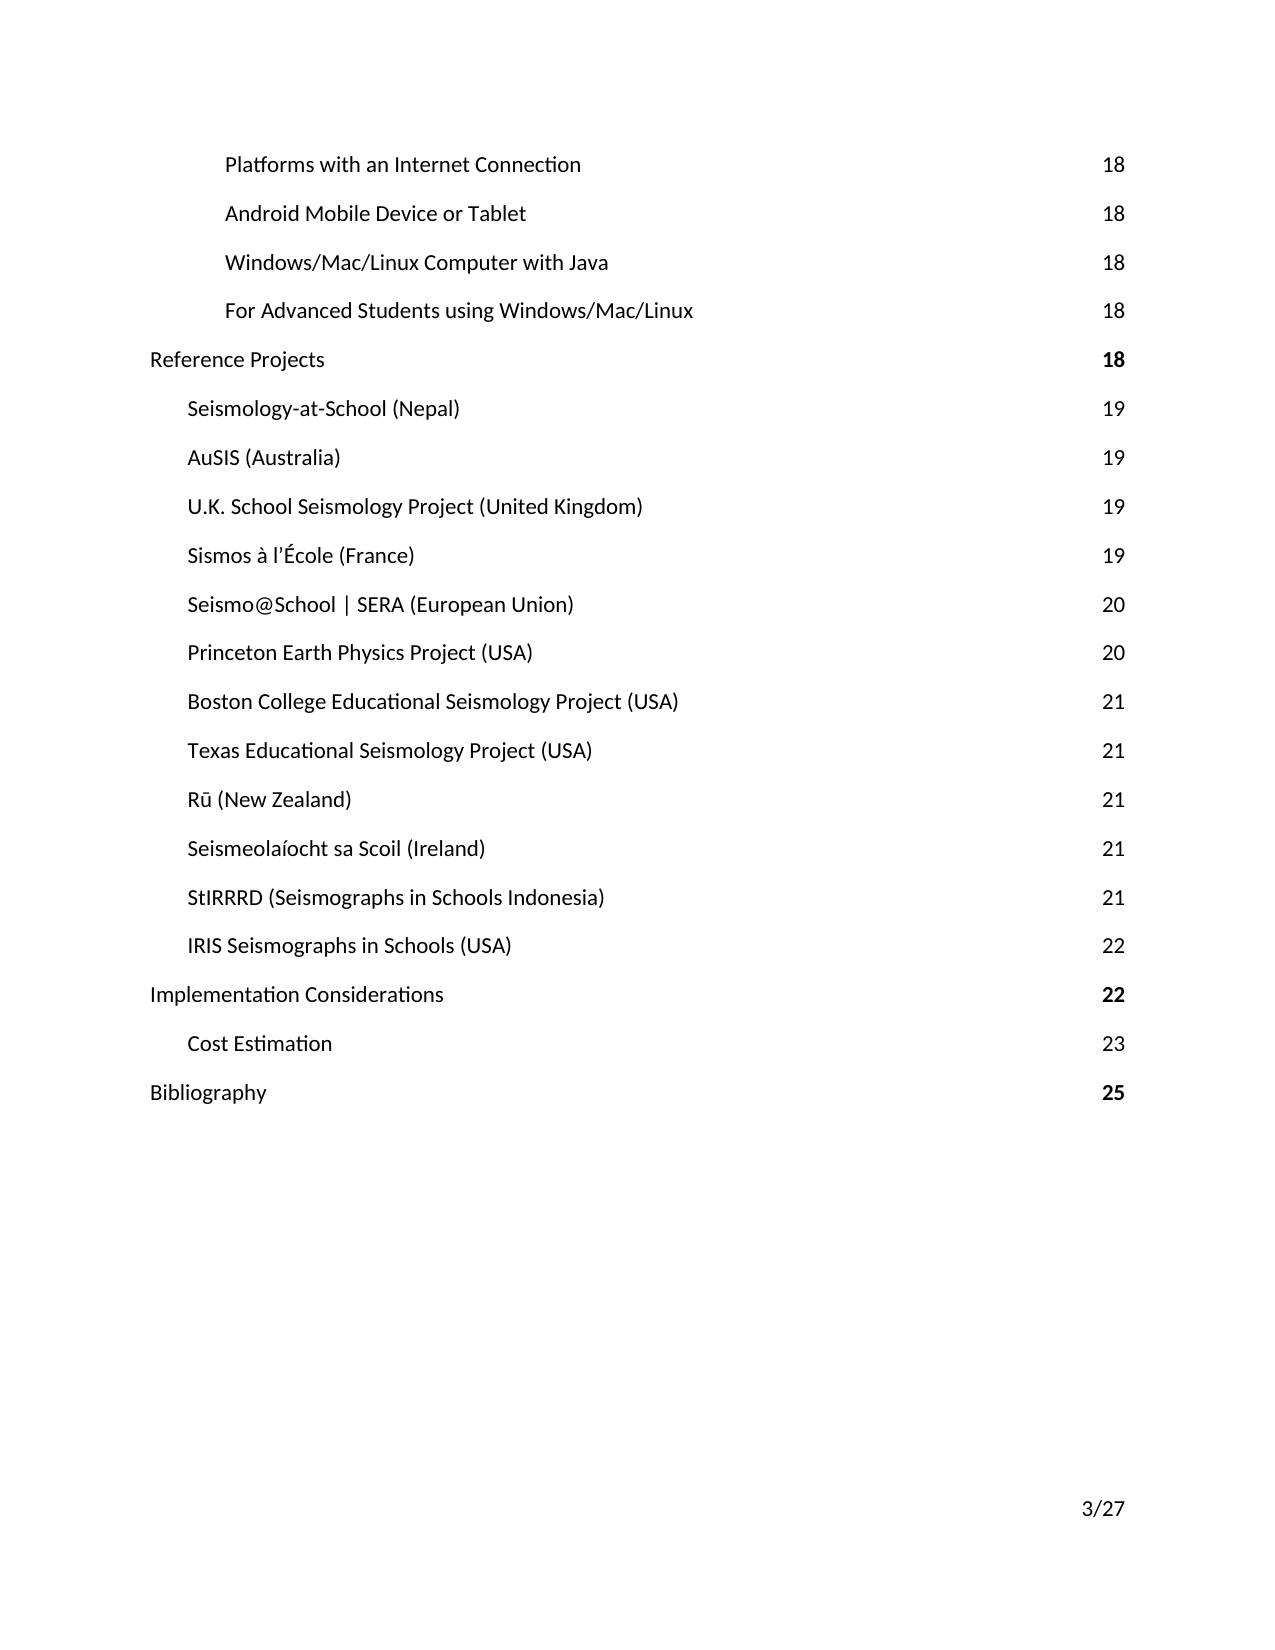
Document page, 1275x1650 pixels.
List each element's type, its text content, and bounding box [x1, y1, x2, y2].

text Seismeolaíocht sa Scoil (Ireland) 21 [187, 834, 1125, 862]
text Platforms with an Internet Connection 18 [225, 150, 1125, 178]
text Seismology-at-School (Nepal) 19 [187, 394, 1125, 422]
text AuSIS (Australia) 19 [187, 443, 1125, 471]
text IRIS Seismographs in Schools (USA) 22 [187, 932, 1125, 960]
text Texas Educational Seismology Project (USA) 21 [187, 736, 1125, 764]
text Cost Estimation 23 [187, 1029, 1125, 1057]
text Sismos à l’École (France) 19 [187, 541, 1125, 569]
text For Advanced Students using Windows/Mac/Linux 18 [225, 297, 1125, 324]
text Windows/Mac/Linux Computer with Java 18 [225, 248, 1125, 276]
text Android Mobile Device or Tablet 18 [225, 199, 1125, 227]
text Rū (New Zealand) 21 [187, 785, 1125, 813]
text Princeton Earth Physics Project (USA) 20 [187, 638, 1125, 667]
text Implementation Considerations 22 [150, 981, 1125, 1008]
text StIRRRD (Seismographs in Schools Indonesia) 21 [187, 883, 1125, 911]
text U.K. School Seismology Project (United Kingdom) 19 [187, 492, 1125, 520]
text Bibliography 25 [150, 1078, 1125, 1106]
text Reference Projects 18 [150, 345, 1125, 373]
text Seismo@School | SERA (European Union) 20 [187, 590, 1125, 618]
text Boston College Educational Seismology Project (USA) 21 [187, 687, 1125, 715]
